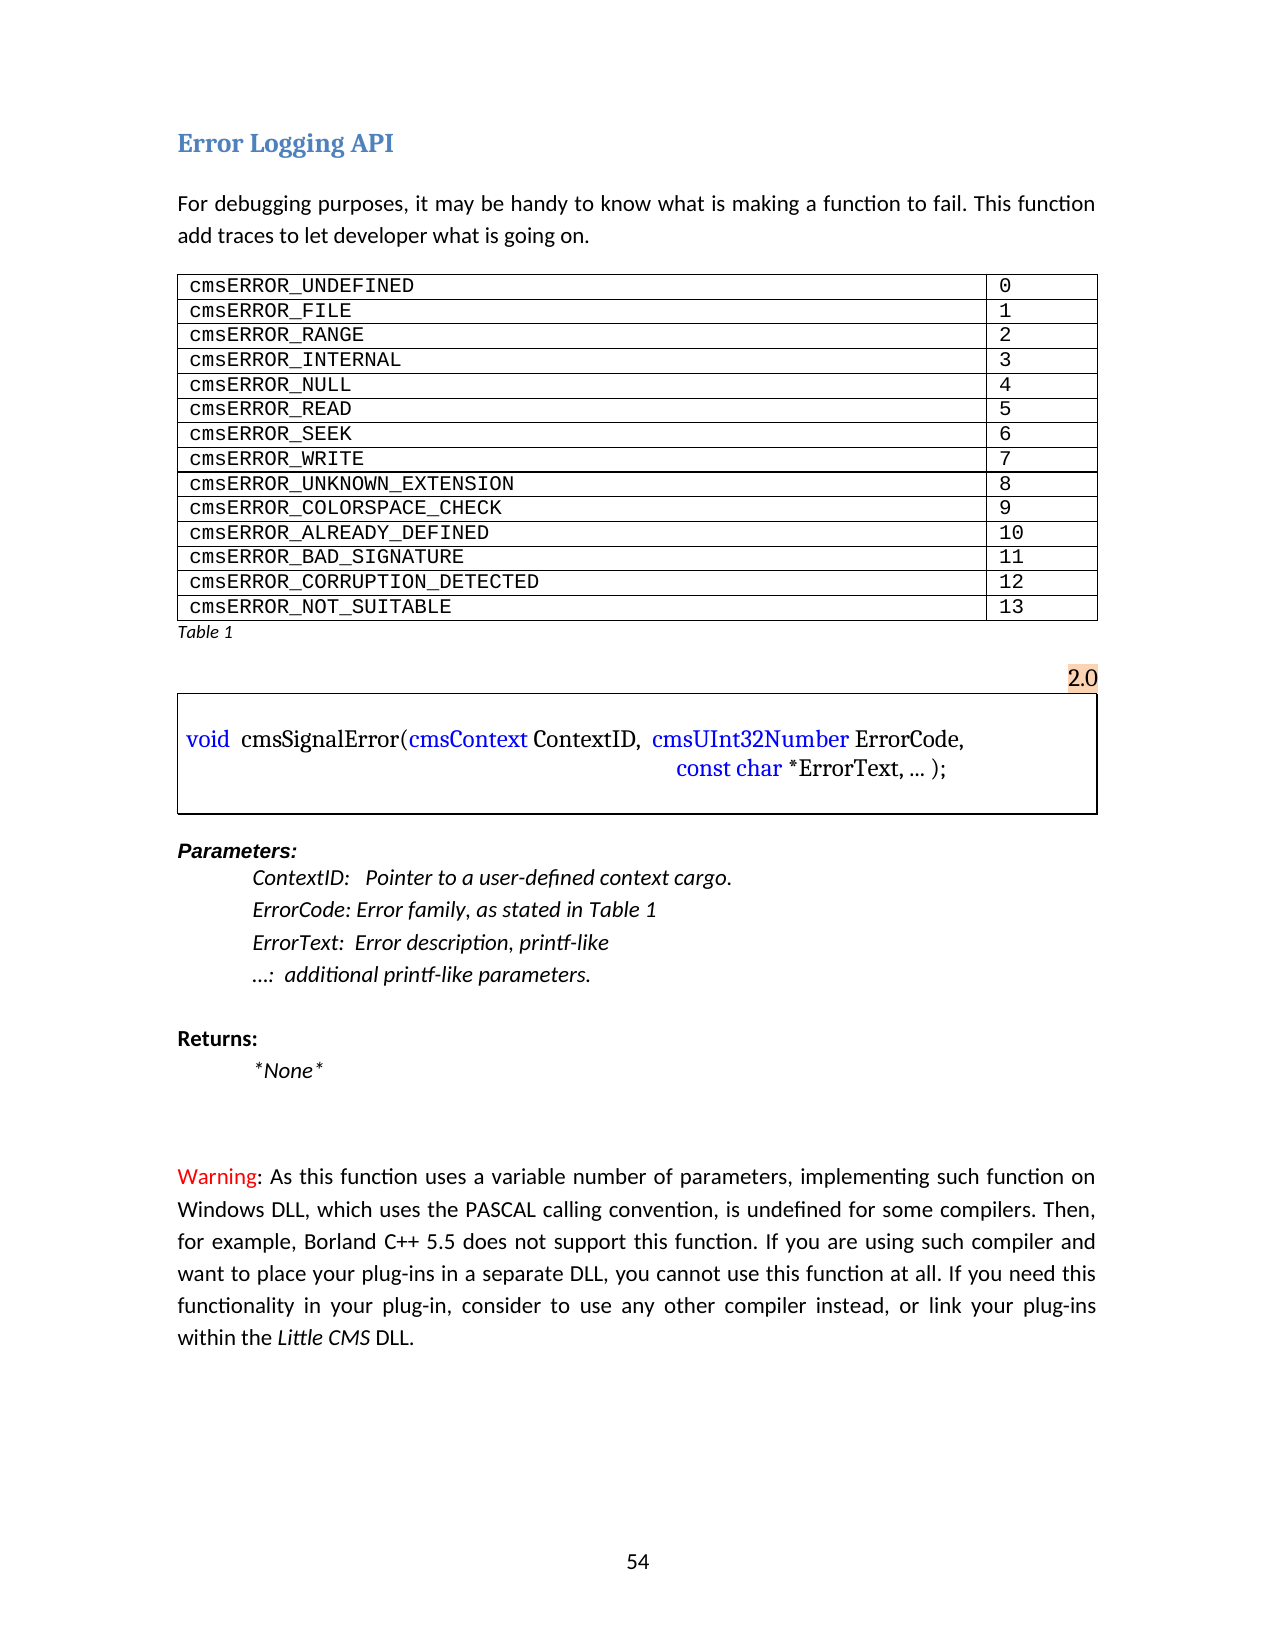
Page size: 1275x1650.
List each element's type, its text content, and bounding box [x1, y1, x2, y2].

text Parameters: [177, 839, 1098, 863]
table_cell cmsERROR_FILE [178, 300, 986, 323]
table_cell cmsERROR_COLORSPACE_CHECK [178, 497, 986, 521]
text *None* [177, 1056, 1098, 1084]
table_cell 11 [987, 547, 1097, 570]
text void cmsSignalError(cmsContext ContextID, cmsUInt32Number ErrorCode, [178, 722, 1096, 751]
table_cell 1 [987, 300, 1097, 323]
table_cell 2 [987, 324, 1097, 348]
text …: additional printf-like parameters. [177, 960, 1098, 988]
table_cell cmsERROR_RANGE [178, 324, 986, 348]
text For debugging purposes, it may be handy to know what is making a function to fail. This function add traces to let developer what is going on. [177, 189, 1098, 249]
table_cell cmsERROR_WRITE [178, 448, 986, 471]
text ContextID: Pointer to a user-defined context cargo. [177, 863, 1098, 891]
table_cell cmsERROR_SEEK [178, 423, 986, 447]
text Returns: [177, 1024, 1098, 1052]
table_cell cmsERROR_NULL [178, 374, 986, 397]
text Warning: As this function uses a variable number of parameters, implementing such function on Windows DLL, which uses the PASCAL calling convention, is undefined for some compilers. Then, for example, Borland C++ 5.5 does not support this function. If you are using such compiler and want to place your plug-ins in a separate DLL, you cannot use this function at all. If you need this functionality in your plug-in, consider to use any other compiler instead, or link your plug-ins within the Little CMS DLL. [177, 1162, 1098, 1351]
table_cell 10 [987, 522, 1097, 546]
table_cell cmsERROR_NOT_SUITABLE [178, 596, 986, 619]
table_cell cmsERROR_BAD_SIGNATURE [178, 547, 986, 570]
table_cell cmsERROR_CORRUPTION_DETECTED [178, 571, 986, 595]
text Table 1 [177, 621, 1098, 643]
table_cell 5 [987, 399, 1097, 422]
text 2.0 [177, 664, 1068, 693]
table_cell cmsERROR_INTERNAL [178, 349, 986, 373]
text ErrorCode: Error family, as stated in Table 1 [177, 896, 1098, 923]
table_cell cmsERROR_UNKNOWN_EXTENSION [178, 473, 986, 496]
table_cell 8 [987, 473, 1097, 496]
table_cell 7 [987, 448, 1097, 471]
table_cell 13 [987, 596, 1097, 619]
table_header 0 [987, 275, 1097, 299]
table_cell 6 [987, 423, 1097, 447]
table_cell cmsERROR_ALREADY_DEFINED [178, 522, 986, 546]
text ErrorText: Error description, printf-like [177, 928, 1098, 956]
text const char *ErrorText, ... ); [178, 751, 1096, 779]
table_cell cmsERROR_READ [178, 399, 986, 422]
table_cell 3 [987, 349, 1097, 373]
table_header cmsERROR_UNDEFINED [178, 275, 986, 299]
table_cell 12 [987, 571, 1097, 595]
subtitle Error Logging API [177, 128, 1098, 159]
table_cell 9 [987, 497, 1097, 521]
table_cell 4 [987, 374, 1097, 397]
